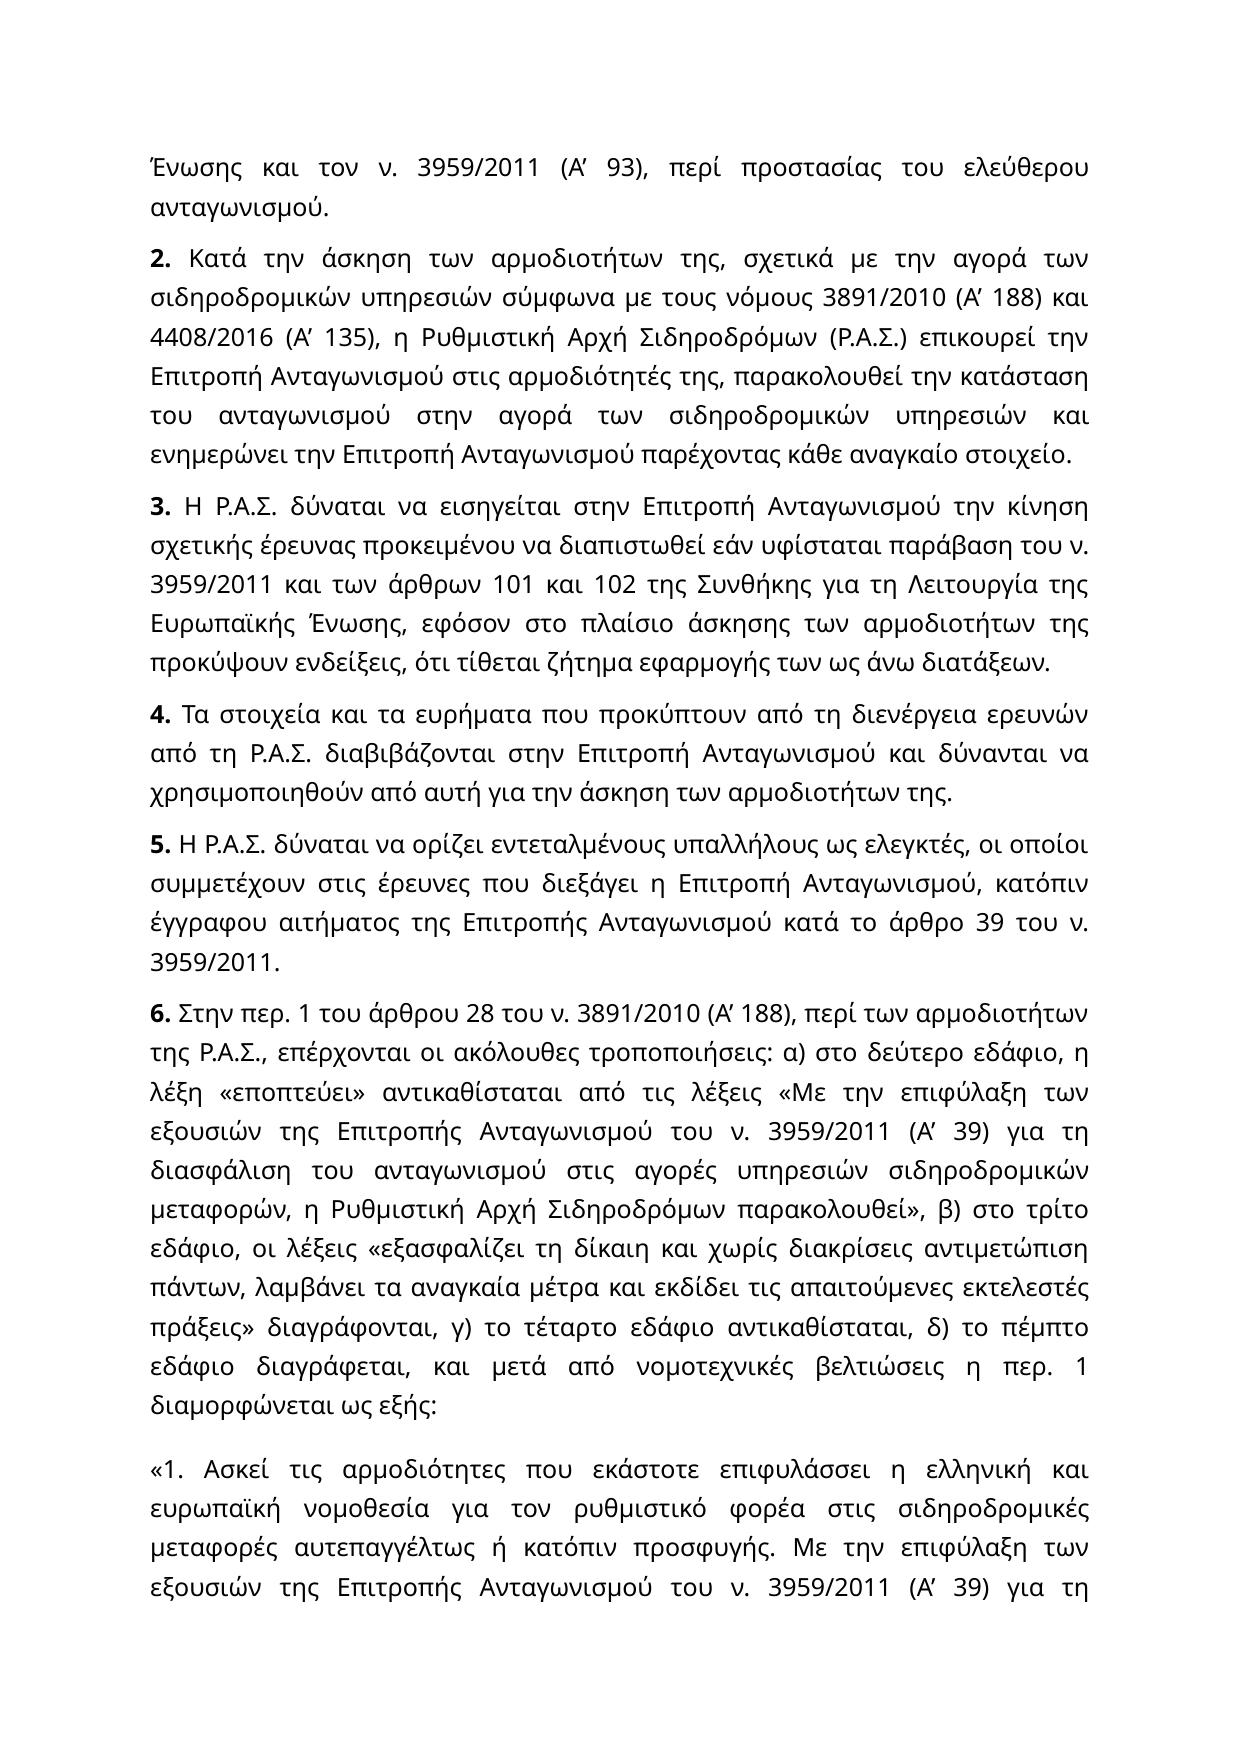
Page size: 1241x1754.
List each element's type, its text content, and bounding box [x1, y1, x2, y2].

text 3. Η Ρ.Α.Σ. δύναται να εισηγείται στην Επιτροπή Ανταγωνισμού την κίνηση σχετικής έρευνας προκειμένου να διαπιστωθεί εάν υφίσταται παράβαση του ν. 3959/2011 και των άρθρων 101 και 102 της Συνθήκης για τη Λειτουργία της Ευρωπαϊκής Ένωσης, εφόσον στο πλαίσιο άσκησης των αρμοδιοτήτων της προκύψουν ενδείξεις, ότι τίθεται ζήτημα εφαρμογής των ως άνω διατάξεων. [150, 488, 1090, 679]
text 6. Στην περ. 1 του άρθρου 28 του ν. 3891/2010 (Α’ 188), περί των αρμοδιοτήτων της Ρ.Α.Σ., επέρχονται οι ακόλουθες τροποποιήσεις: α) στο δεύτερο εδάφιο, η λέξη «εποπτεύει» αντικαθίσταται από τις λέξεις «Με την επιφύλαξη των εξουσιών της Επιτροπής Ανταγωνισμού του ν. 3959/2011 (Α’ 39) για τη διασφάλιση του ανταγωνισμού στις αγορές υπηρεσιών σιδηροδρομικών μεταφορών, η Ρυθμιστική Αρχή Σιδηροδρόμων παρακολουθεί», β) στο τρίτο εδάφιο, οι λέξεις «εξασφαλίζει τη δίκαιη και χωρίς διακρίσεις αντιμετώπιση πάντων, λαμβάνει τα αναγκαία μέτρα και εκδίδει τις απαιτούμενες εκτελεστές πράξεις» διαγράφονται, γ) το τέταρτο εδάφιο αντικαθίσταται, δ) το πέμπτο εδάφιο διαγράφεται, και μετά από νομοτεχνικές βελτιώσεις η περ. 1 διαμορφώνεται ως εξής: [150, 996, 1090, 1422]
text «1. Ασκεί τις αρμοδιότητες που εκάστοτε επιφυλάσσει η ελληνική και ευρωπαϊκή νομοθεσία για τον ρυθμιστικό φορέα στις σιδηροδρομικές μεταφορές αυτεπαγγέλτως ή κατόπιν προσφυγής. Με την επιφύλαξη των εξουσιών της Επιτροπής Ανταγωνισμού του ν. 3959/2011 (Α’ 39) για τη [150, 1452, 1090, 1603]
text Ένωσης και τον ν. 3959/2011 (Α’ 93), περί προστασίας του ελεύθερου ανταγωνισμού. [150, 150, 1090, 223]
text 5. Η Ρ.Α.Σ. δύναται να ορίζει εντεταλμένους υπαλλήλους ως ελεγκτές, οι οποίοι συμμετέχουν στις έρευνες που διεξάγει η Επιτροπή Ανταγωνισμού, κατόπιν έγγραφου αιτήματος της Επιτροπής Ανταγωνισμού κατά το άρθρο 39 του ν. 3959/2011. [150, 827, 1090, 978]
text 2. Κατά την άσκηση των αρμοδιοτήτων της, σχετικά με την αγορά των σιδηροδρομικών υπηρεσιών σύμφωνα με τους νόμους 3891/2010 (Α’ 188) και 4408/2016 (Α’ 135), η Ρυθμιστική Αρχή Σιδηροδρόμων (Ρ.Α.Σ.) επικουρεί την Επιτροπή Ανταγωνισμού στις αρμοδιότητές της, παρακολουθεί την κατάσταση του ανταγωνισμού στην αγορά των σιδηροδρομικών υπηρεσιών και ενημερώνει την Επιτροπή Ανταγωνισμού παρέχοντας κάθε αναγκαίο στοιχείο. [150, 241, 1090, 471]
text 4. Τα στοιχεία και τα ευρήματα που προκύπτουν από τη διενέργεια ερευνών από τη Ρ.Α.Σ. διαβιβάζονται στην Επιτροπή Ανταγωνισμού και δύνανται να χρησιμοποιηθούν από αυτή για την άσκηση των αρμοδιοτήτων της. [150, 697, 1090, 809]
